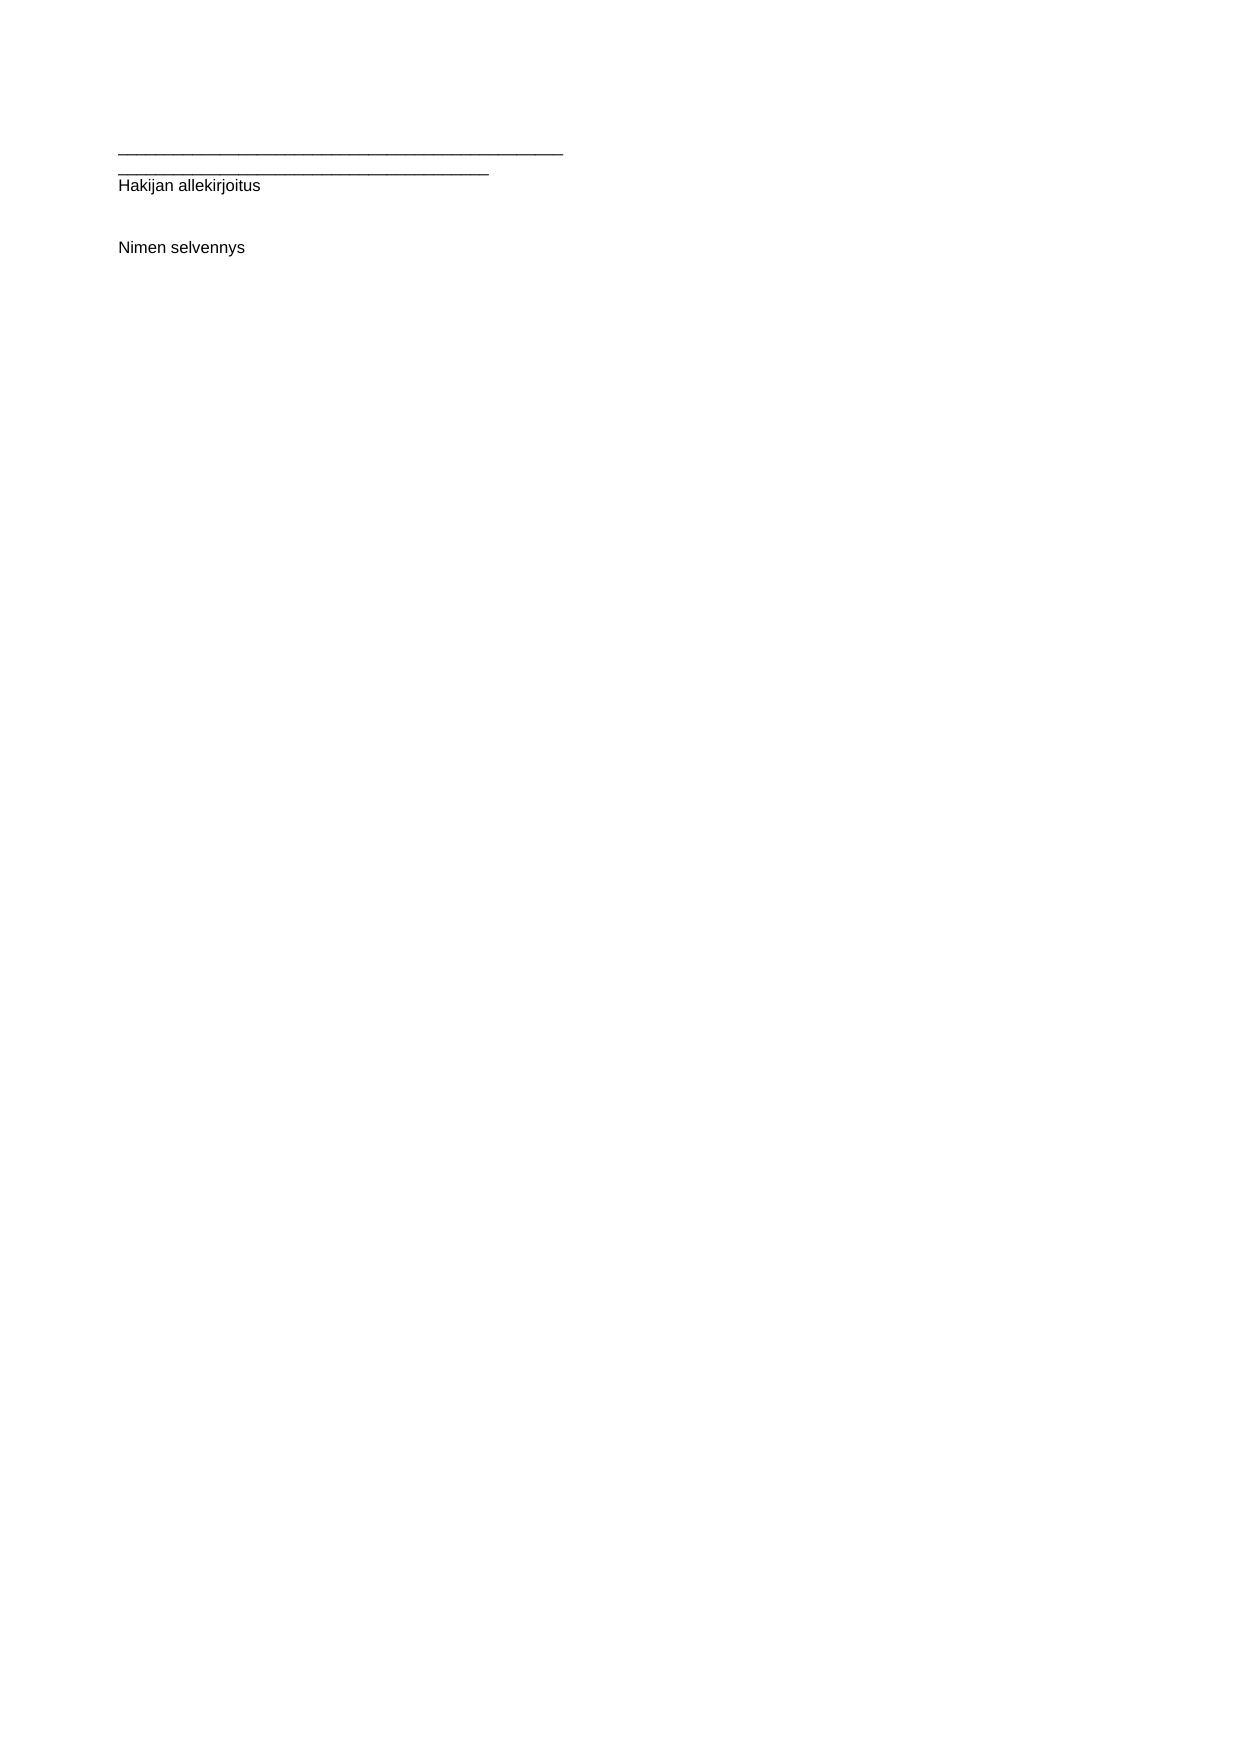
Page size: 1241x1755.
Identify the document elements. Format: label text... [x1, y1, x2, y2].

text Hakijan allekirjoitus [118, 176, 568, 195]
text Nimen selvennys [118, 238, 568, 257]
text ________________________________________________________________________________________ [118, 137, 568, 176]
